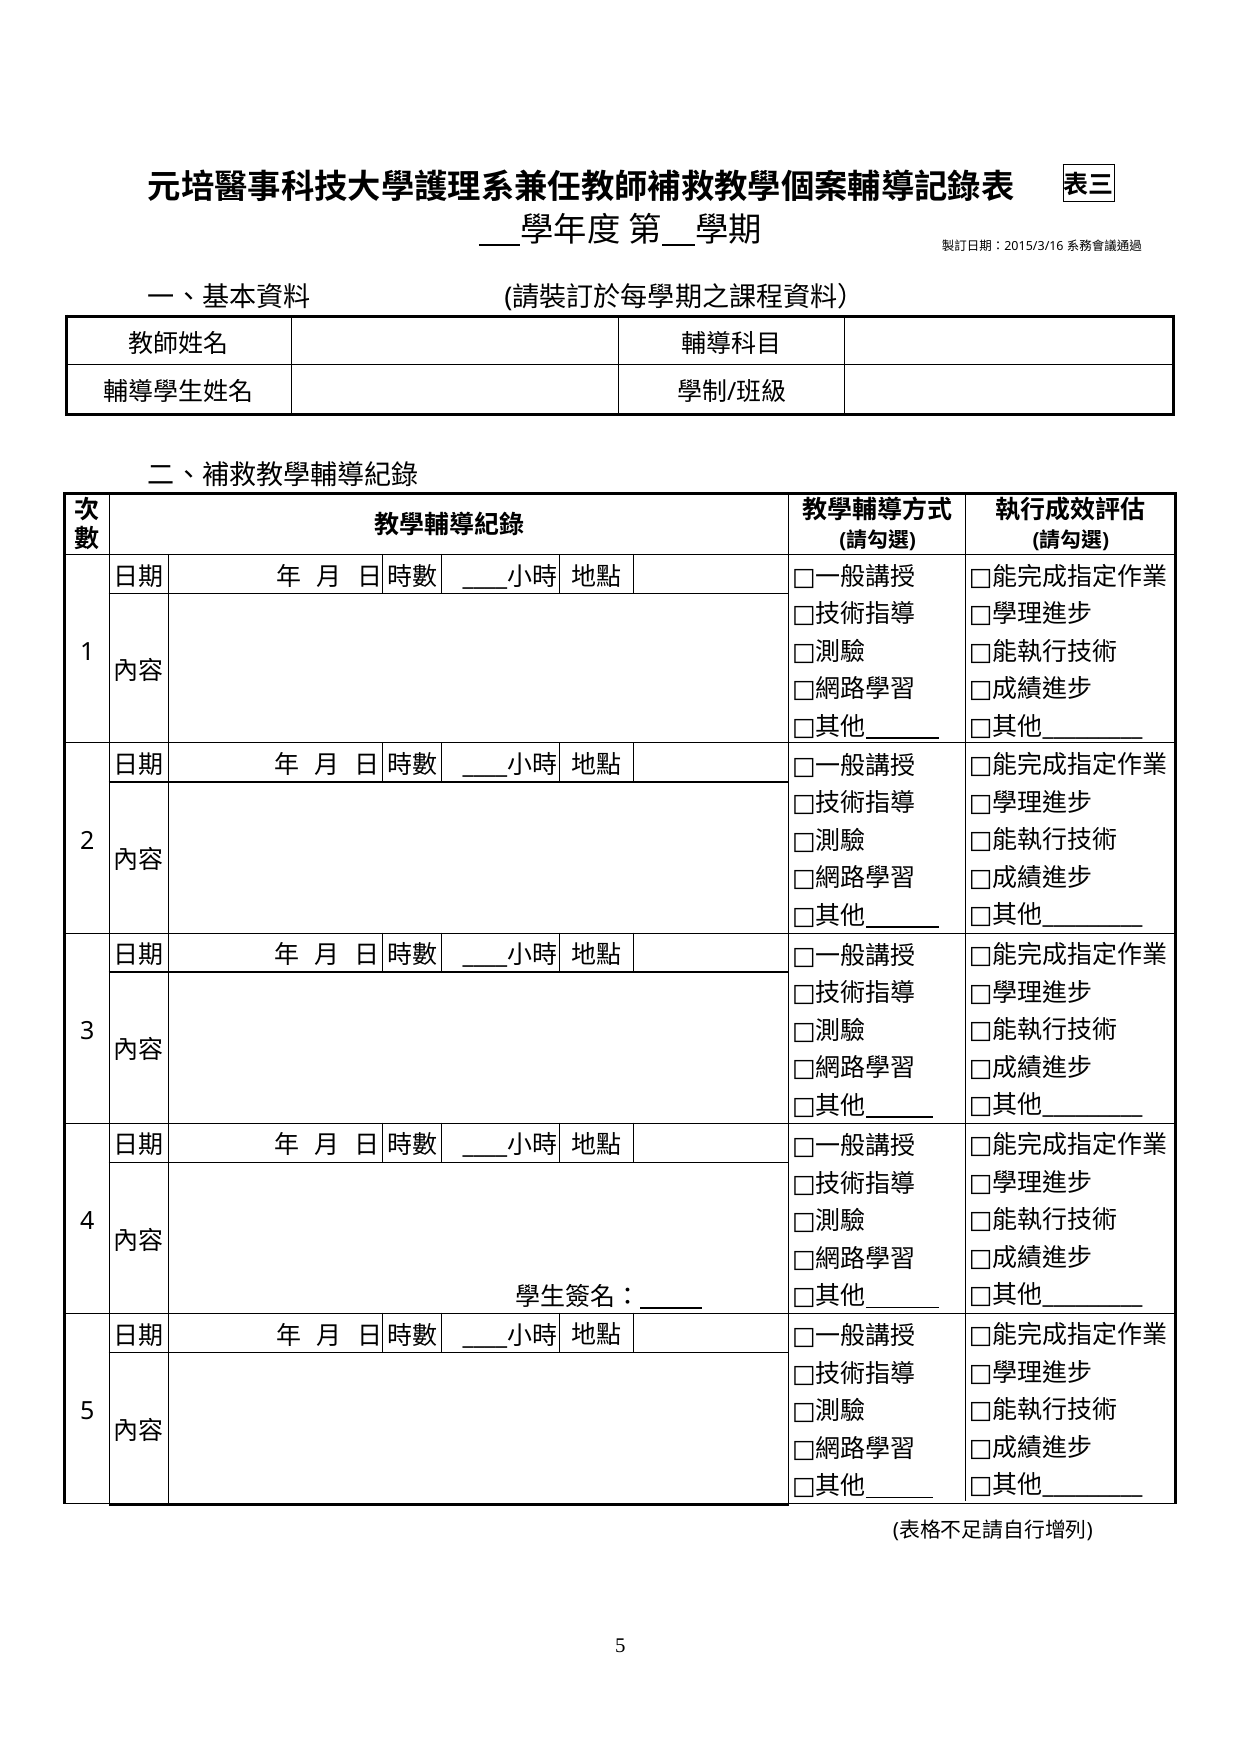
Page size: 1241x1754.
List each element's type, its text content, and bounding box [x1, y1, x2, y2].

table_cell [169, 973, 788, 1122]
table_cell 地點 [560, 1124, 633, 1162]
table_cell 2 [66, 743, 109, 932]
table_cell [634, 555, 788, 593]
table_cell 內容 [110, 1163, 168, 1313]
text (表格不足請自行增列) [148, 1506, 1092, 1543]
table_cell □一般講授 □技術指導 □測驗 □網路學習 □其他 [789, 555, 965, 742]
table_cell [845, 365, 1172, 412]
table_cell 地點 [560, 1314, 633, 1352]
table_cell [169, 783, 788, 932]
table_cell [169, 1353, 788, 1503]
table_header 教師姓名 [68, 318, 291, 363]
table_header [292, 318, 618, 363]
table_cell 學生簽名： [169, 1163, 788, 1313]
table_cell 時數 [383, 934, 441, 971]
table_cell 內容 [110, 594, 168, 742]
table_cell ____小時 [442, 743, 559, 781]
table_cell □能完成指定作業 □學理進步 □能執行技術 □成績進步 □其他_________ [966, 1314, 1174, 1503]
table_header 教學輔導紀錄 [110, 495, 788, 554]
table_cell 日期 [110, 743, 168, 781]
text 製訂日期：2015/3/16 系務會議通過 [942, 216, 1148, 254]
table_cell 輔導學生姓名 [68, 365, 291, 412]
table_cell 年月日 [169, 1314, 382, 1352]
table_cell ____小時 [442, 1124, 559, 1162]
table_header 輔導科目 [619, 318, 844, 363]
table_cell [634, 743, 788, 781]
table_cell [169, 594, 788, 742]
table_cell 年月日 [169, 555, 382, 593]
table_cell [634, 1314, 788, 1352]
table_cell 4 [66, 1124, 109, 1313]
table_cell 日期 [110, 1124, 168, 1162]
table_cell 地點 [560, 934, 633, 971]
table_cell 日期 [110, 555, 168, 593]
table_cell 內容 [110, 973, 168, 1122]
text 二、補救教學輔導紀錄 [148, 453, 1092, 492]
table_cell 日期 [110, 934, 168, 971]
table_cell [634, 934, 788, 971]
table_cell 年月日 [169, 934, 382, 971]
table_cell 1 [66, 555, 109, 742]
table_cell □一般講授 □技術指導 □測驗 □網路學習 □其他 [789, 743, 965, 932]
table_header 執行成效評估 (請勾選) [966, 495, 1174, 554]
table_header 次 數 [66, 495, 109, 554]
table_cell ____小時 [442, 1314, 559, 1352]
table_cell ____小時 [442, 555, 559, 593]
table_cell □能完成指定作業 □學理進步 □能執行技術 □成績進步 □其他_________ [966, 743, 1174, 932]
table_cell 時數 [383, 743, 441, 781]
table_cell □能完成指定作業 □學理進步 □能執行技術 □成績進步 □其他_________ [966, 1124, 1174, 1313]
text [1115, 164, 1160, 202]
table_header [845, 318, 1172, 363]
table_cell [292, 365, 618, 412]
table_cell □能完成指定作業 □學理進步 □能執行技術 □成績進步 □其他_________ [966, 934, 1174, 1122]
table_cell □一般講授 □技術指導 □測驗 □網路學習 □其他 [789, 934, 965, 1122]
table_cell 年月日 [169, 1124, 382, 1162]
table_cell 時數 [383, 1314, 441, 1352]
table_cell 內容 [110, 1353, 168, 1503]
table_header 教學輔導方式 (請勾選) [789, 495, 965, 554]
table_cell 年月日 [169, 743, 382, 781]
table_cell 3 [66, 934, 109, 1122]
table_cell [634, 1124, 788, 1162]
table_cell 學制/班級 [619, 365, 844, 412]
table_cell 地點 [560, 743, 633, 781]
table_cell □一般講授 □技術指導 □測驗 □網路學習 □其他 [789, 1124, 965, 1313]
text 學年度 第 學期 [148, 156, 1175, 272]
text 表三 [1064, 165, 1114, 201]
table_cell 時數 [383, 1124, 441, 1162]
table_cell 日期 [110, 1314, 168, 1352]
table_cell 時數 [383, 555, 441, 593]
text 元培醫事科技大學護理系兼任教師補救教學個案輔導記錄表 [148, 160, 1048, 208]
text 一、基本資料 (請裝訂於每學期之課程資料） [148, 275, 1092, 314]
table_cell 內容 [110, 783, 168, 932]
table_cell □能完成指定作業 □學理進步 □能執行技術 □成績進步 □其他_________ [966, 555, 1174, 742]
table_cell ____小時 [442, 934, 559, 971]
table_cell □一般講授 □技術指導 □測驗 □網路學習 □其他 [789, 1314, 966, 1503]
table_cell 地點 [560, 555, 633, 593]
table_cell 5 [66, 1314, 109, 1503]
